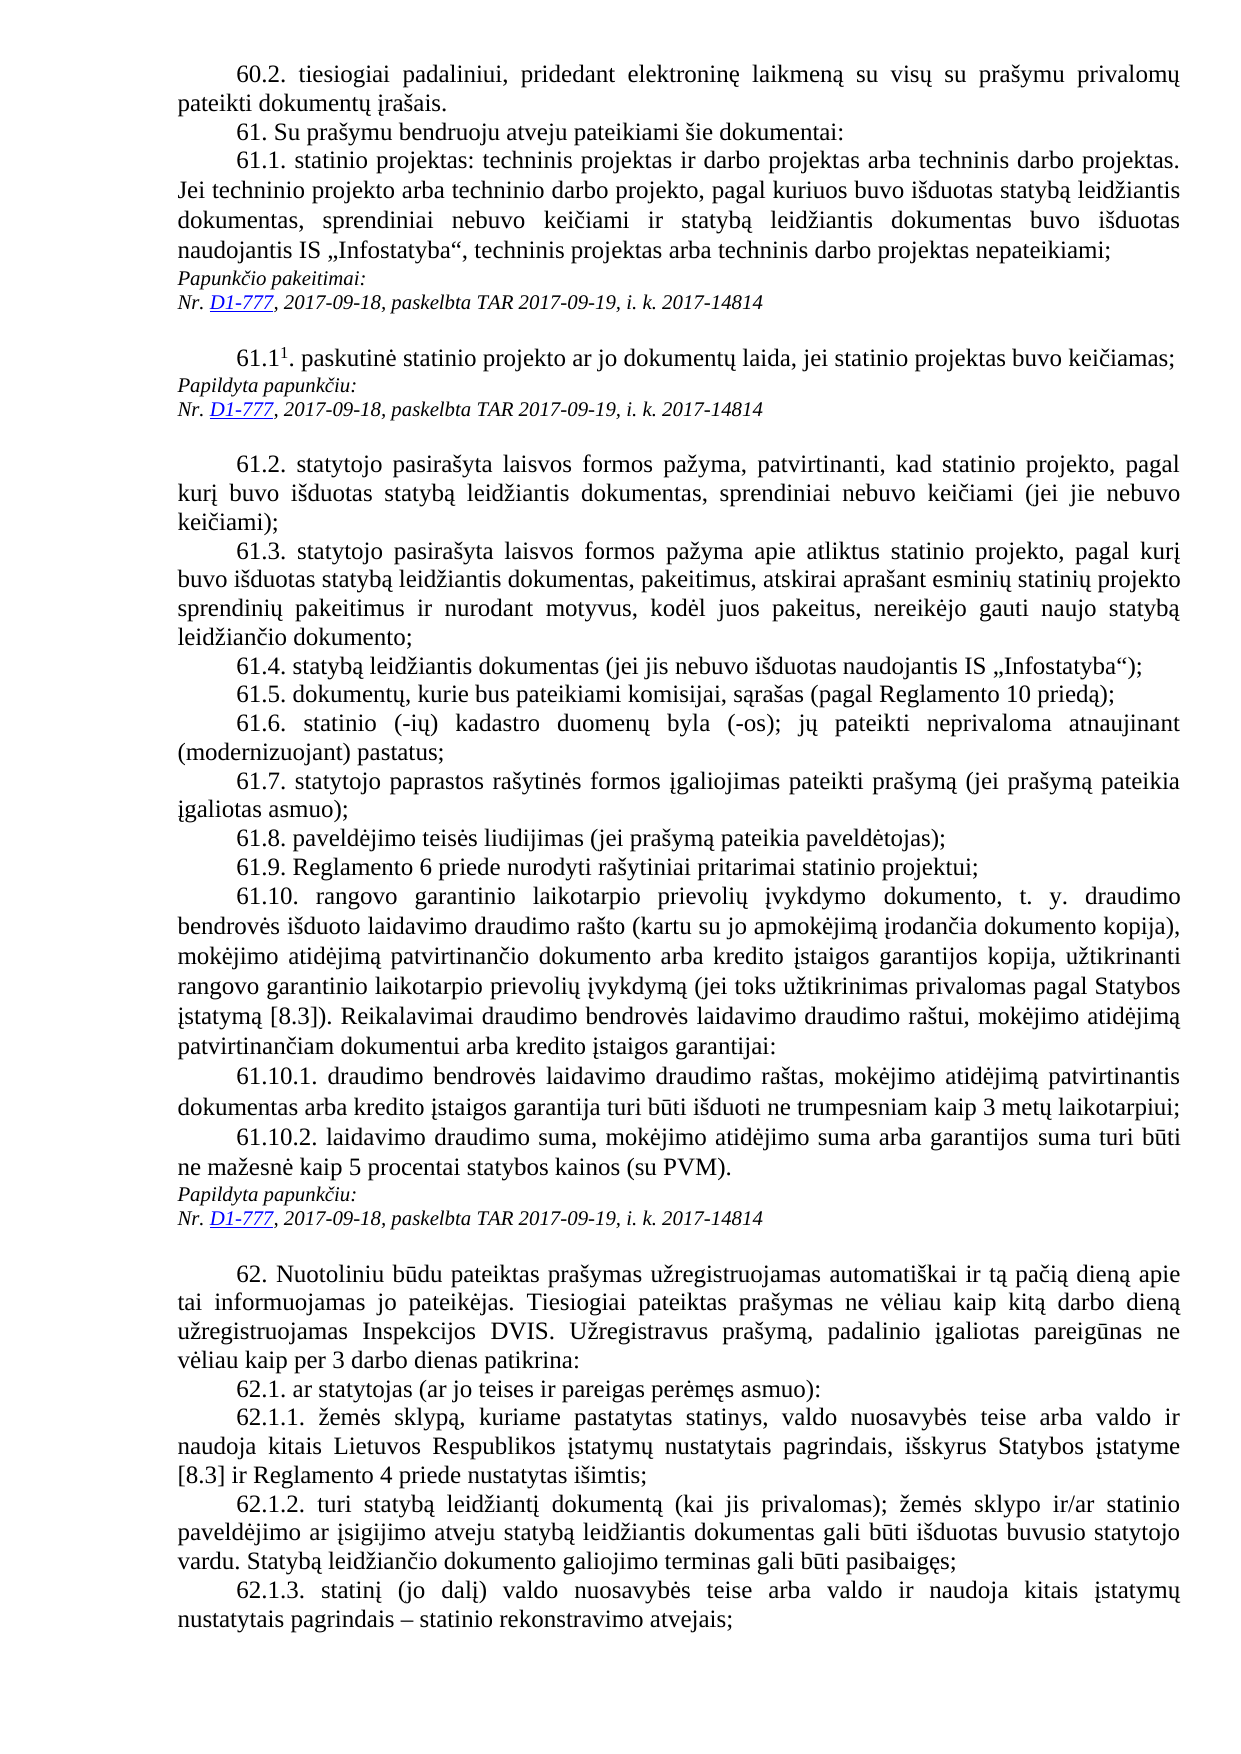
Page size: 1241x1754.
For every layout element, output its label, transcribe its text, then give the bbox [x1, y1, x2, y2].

text 61.5. dokumentų, kurie bus pateikiami komisijai, sąrašas (pagal Reglamento 10 priedą); [177, 679, 1181, 708]
text 61.8. paveldėjimo teisės liudijimas (jei prašymą pateikia paveldėtojas); [177, 823, 1181, 852]
text Nr. D1-777, 2017-09-18, paskelbta TAR 2017-09-19, i. k. 2017-14814 [177, 290, 1181, 314]
text Papildyta papunkčiu: [177, 1182, 1181, 1206]
text Papunkčio pakeitimai: [177, 266, 1181, 290]
text 61.6. statinio (-ių) kadastro duomenų byla (-os); jų pateikti neprivaloma atnaujinant (modernizuojant) pastatus; [177, 708, 1181, 766]
text 60.2. tiesiogiai padaliniui, pridedant elektroninę laikmeną su visų su prašymu privalomų pateikti dokumentų įrašais. [177, 59, 1181, 117]
text 62.1. ar statytojas (ar jo teises ir pareigas perėmęs asmuo): [177, 1374, 1181, 1402]
text Papildyta papunkčiu: [177, 373, 1181, 397]
text 61.1. statinio projektas: techninis projektas ir darbo projektas arba techninis darbo projektas. Jei techninio projekto arba techninio darbo projekto, pagal kuriuos buvo išduotas statybą leidžiantis dokumentas, sprendiniai nebuvo keičiami ir statybą leidžiantis dokumentas buvo išduotas naudojantis IS „Infostatyba“, techninis projektas arba techninis darbo projektas nepateikiami; [177, 145, 1181, 264]
text 62.1.1. žemės sklypą, kuriame pastatytas statinys, valdo nuosavybės teise arba valdo ir naudoja kitais Lietuvos Respublikos įstatymų nustatytais pagrindais, išskyrus Statybos įstatyme [8.3] ir Reglamento 4 priede nustatytas išimtis; [177, 1402, 1181, 1489]
text Nr. D1-777, 2017-09-18, paskelbta TAR 2017-09-19, i. k. 2017-14814 [177, 1206, 1181, 1230]
text 62.1.3. statinį (jo dalį) valdo nuosavybės teise arba valdo ir naudoja kitais įstatymų nustatytais pagrindais – statinio rekonstravimo atvejais; [177, 1575, 1181, 1632]
text 62. Nuotoliniu būdu pateiktas prašymas užregistruojamas automatiškai ir tą pačią dieną apie tai informuojamas jo pateikėjas. Tiesiogiai pateiktas prašymas ne vėliau kaip kitą darbo dieną užregistruojamas Inspekcijos DVIS. Užregistravus prašymą, padalinio įgaliotas pareigūnas ne vėliau kaip per 3 darbo dienas patikrina: [177, 1259, 1181, 1374]
text 61.10.1. draudimo bendrovės laidavimo draudimo raštas, mokėjimo atidėjimą patvirtinantis dokumentas arba kredito įstaigos garantija turi būti išduoti ne trumpesniam kaip 3 metų laikotarpiui; [177, 1061, 1181, 1120]
text 61.11. paskutinė statinio projekto ar jo dokumentų laida, jei statinio projektas buvo keičiamas; [177, 343, 1181, 371]
text 61.10.2. laidavimo draudimo suma, mokėjimo atidėjimo suma arba garantijos suma turi būti ne mažesnė kaip 5 procentai statybos kainos (su PVM). [177, 1122, 1181, 1181]
text 61.10. rangovo garantinio laikotarpio prievolių įvykdymo dokumento, t. y. draudimo bendrovės išduoto laidavimo draudimo rašto (kartu su jo apmokėjimą įrodančia dokumento kopija), mokėjimo atidėjimą patvirtinančio dokumento arba kredito įstaigos garantijos kopija, užtikrinanti rangovo garantinio laikotarpio prievolių įvykdymą (jei toks užtikrinimas privalomas pagal Statybos įstatymą [8.3]). Reikalavimai draudimo bendrovės laidavimo draudimo raštui, mokėjimo atidėjimą patvirtinančiam dokumentui arba kredito įstaigos garantijai: [177, 881, 1181, 1060]
text 61.3. statytojo pasirašyta laisvos formos pažyma apie atliktus statinio projekto, pagal kurį buvo išduotas statybą leidžiantis dokumentas, pakeitimus, atskirai aprašant esminių statinių projekto sprendinių pakeitimus ir nurodant motyvus, kodėl juos pakeitus, nereikėjo gauti naujo statybą leidžiančio dokumento; [177, 536, 1181, 651]
text Nr. D1-777, 2017-09-18, paskelbta TAR 2017-09-19, i. k. 2017-14814 [177, 397, 1181, 421]
text 61.9. Reglamento 6 priede nurodyti rašytiniai pritarimai statinio projektui; [177, 852, 1181, 881]
text 61. Su prašymu bendruoju atveju pateikiami šie dokumentai: [236, 117, 1181, 145]
text 62.1.2. turi statybą leidžiantį dokumentą (kai jis privalomas); žemės sklypo ir/ar statinio paveldėjimo ar įsigijimo atveju statybą leidžiantis dokumentas gali būti išduotas buvusio statytojo vardu. Statybą leidžiančio dokumento galiojimo terminas gali būti pasibaigęs; [177, 1489, 1181, 1575]
text 61.7. statytojo paprastos rašytinės formos įgaliojimas pateikti prašymą (jei prašymą pateikia įgaliotas asmuo); [177, 766, 1181, 823]
text 61.2. statytojo pasirašyta laisvos formos pažyma, patvirtinanti, kad statinio projekto, pagal kurį buvo išduotas statybą leidžiantis dokumentas, sprendiniai nebuvo keičiami (jei jie nebuvo keičiami); [177, 449, 1181, 536]
text 61.4. statybą leidžiantis dokumentas (jei jis nebuvo išduotas naudojantis IS „Infostatyba“); [177, 651, 1181, 679]
